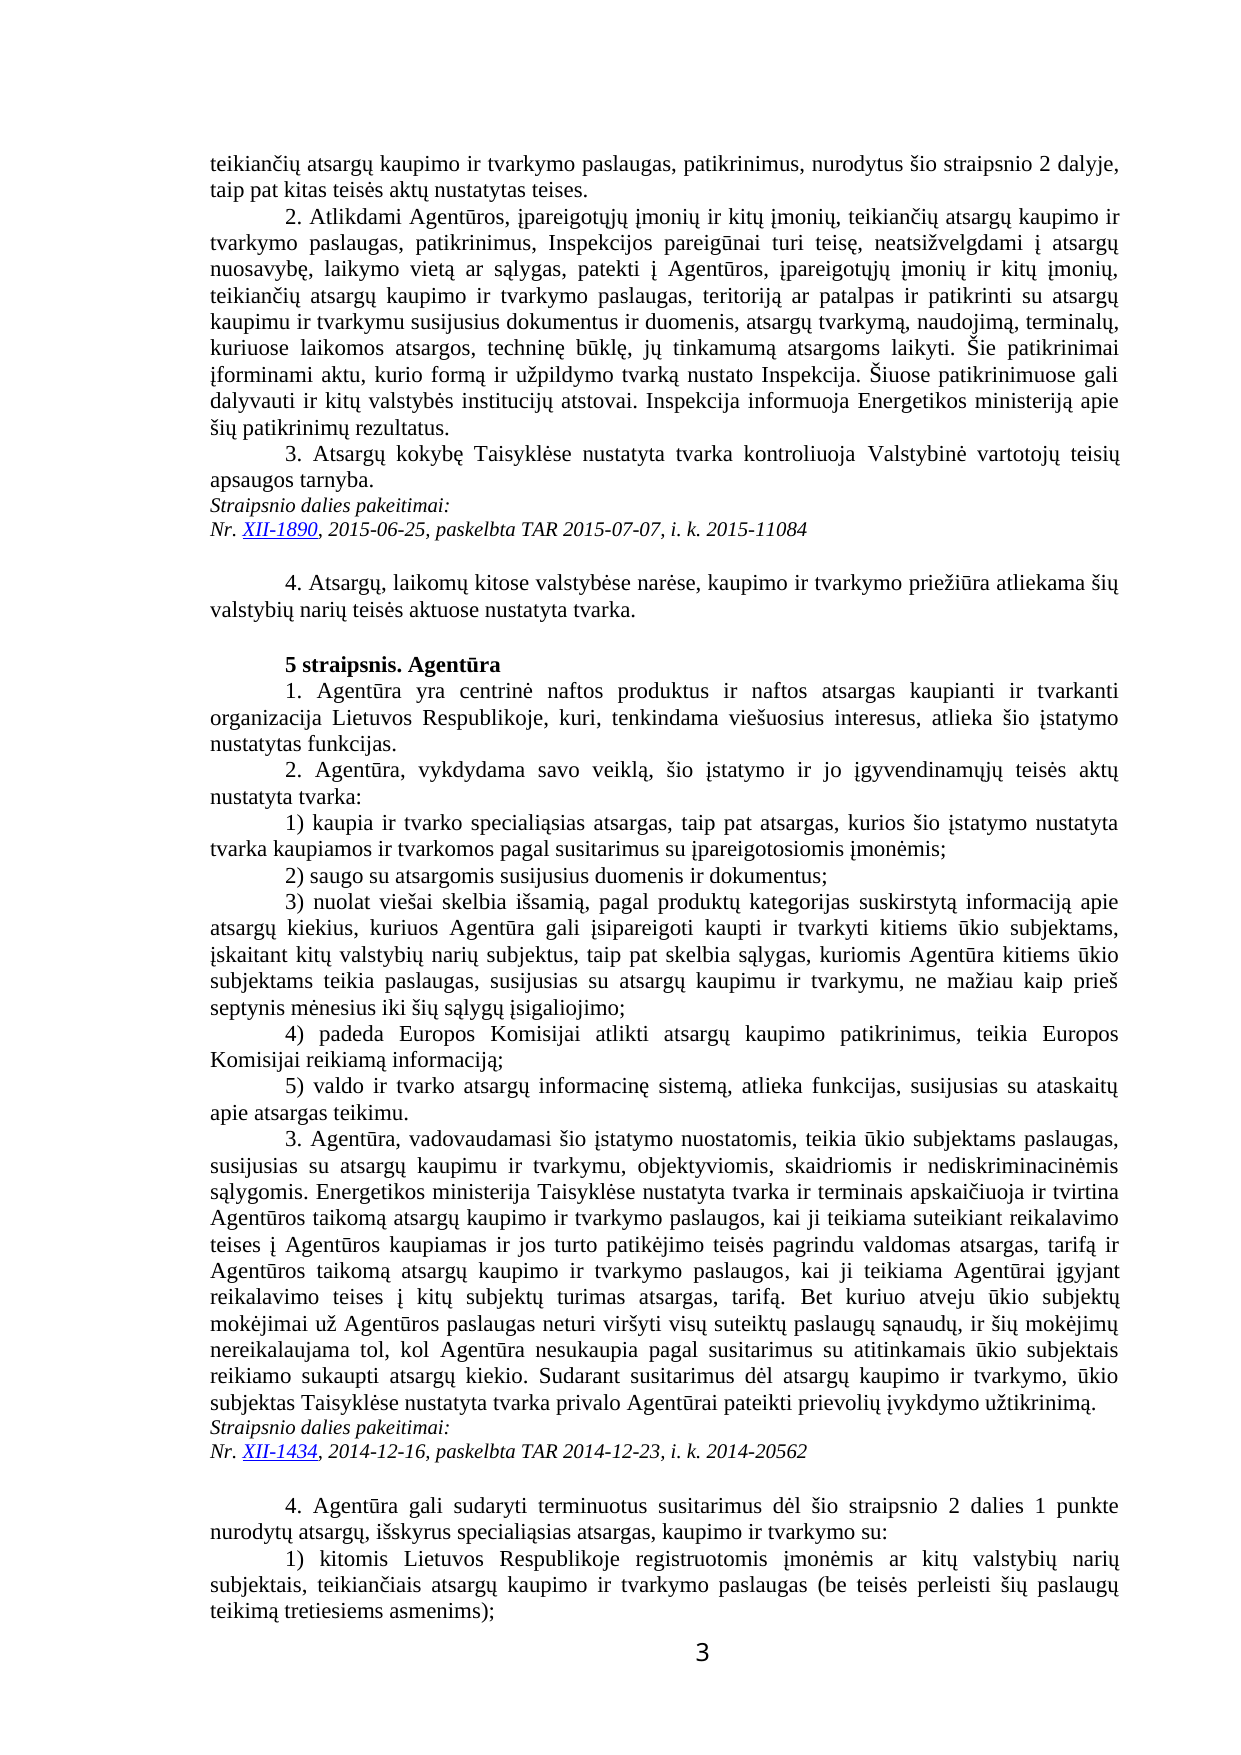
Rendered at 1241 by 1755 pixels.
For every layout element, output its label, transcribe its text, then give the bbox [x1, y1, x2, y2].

text 4. Atsargų, laikomų kitose valstybėse narėse, kaupimo ir tvarkymo priežiūra atliekama šių valstybių narių teisės aktuose nustatyta tvarka. [210, 569, 1120, 622]
text 3) nuolat viešai skelbia išsamią, pagal produktų kategorijas suskirstytą informaciją apie atsargų kiekius, kuriuos Agentūra gali įsipareigoti kaupti ir tvarkyti kitiems ūkio subjektams, įskaitant kitų valstybių narių subjektus, taip pat skelbia sąlygas, kuriomis Agentūra kitiems ūkio subjektams teikia paslaugas, susijusias su atsargų kaupimu ir tvarkymu, ne mažiau kaip prieš septynis mėnesius iki šių sąlygų įsigaliojimo; [210, 888, 1120, 1020]
text 5) valdo ir tvarko atsargų informacinę sistemą, atlieka funkcijas, susijusias su ataskaitų apie atsargas teikimu. [210, 1073, 1120, 1125]
text Nr. XII-1434, 2014-12-16, paskelbta TAR 2014-12-23, i. k. 2014-20562 [210, 1439, 1120, 1463]
text 1. Agentūra yra centrinė naftos produktus ir naftos atsargas kaupianti ir tvarkanti organizacija Lietuvos Respublikoje, kuri, tenkindama viešuosius interesus, atlieka šio įstatymo nustatytas funkcijas. [210, 677, 1120, 756]
text 3. Agentūra, vadovaudamasi šio įstatymo nuostatomis, teikia ūkio subjektams paslaugas, susijusias su atsargų kaupimu ir tvarkymu, objektyviomis, skaidriomis ir nediskriminacinėmis sąlygomis. Energetikos ministerija Taisyklėse nustatyta tvarka ir terminais apskaičiuoja ir tvirtina Agentūros taikomą atsargų kaupimo ir tvarkymo paslaugos, kai ji teikiama suteikiant reikalavimo teises į Agentūros kaupiamas ir jos turto patikėjimo teisės pagrindu valdomas atsargas, tarifą ir Agentūros taikomą atsargų kaupimo ir tvarkymo paslaugos, kai ji teikiama Agentūrai įgyjant reikalavimo teises į kitų subjektų turimas atsargas, tarifą. Bet kuriuo atveju ūkio subjektų mokėjimai už Agentūros paslaugas neturi viršyti visų suteiktų paslaugų sąnaudų, ir šių mokėjimų nereikalaujama tol, kol Agentūra nesukaupia pagal susitarimus su atitinkamais ūkio subjektais reikiamo sukaupti atsargų kiekio. Sudarant susitarimus dėl atsargų kaupimo ir tvarkymo, ūkio subjektas Taisyklėse nustatyta tvarka privalo Agentūrai pateikti prievolių įvykdymo užtikrinimą. [210, 1125, 1120, 1415]
text 4. Agentūra gali sudaryti terminuotus susitarimus dėl šio straipsnio 2 dalies 1 punkte nurodytų atsargų, išskyrus specialiąsias atsargas, kaupimo ir tvarkymo su: [210, 1492, 1120, 1545]
text teikiančių atsargų kaupimo ir tvarkymo paslaugas, patikrinimus, nurodytus šio straipsnio 2 dalyje, taip pat kitas teisės aktų nustatytas teises. [210, 150, 1120, 203]
text 1) kitomis Lietuvos Respublikoje registruotomis įmonėmis ar kitų valstybių narių subjektais, teikiančiais atsargų kaupimo ir tvarkymo paslaugas (be teisės perleisti šių paslaugų teikimą tretiesiems asmenims); [210, 1545, 1120, 1624]
text Straipsnio dalies pakeitimai: [210, 493, 1120, 517]
text 2. Agentūra, vykdydama savo veiklą, šio įstatymo ir jo įgyvendinamųjų teisės aktų nustatyta tvarka: [210, 756, 1120, 809]
text 2. Atlikdami Agentūros, įpareigotųjų įmonių ir kitų įmonių, teikiančių atsargų kaupimo ir tvarkymo paslaugas, patikrinimus, Inspekcijos pareigūnai turi teisę, neatsižvelgdami į atsargų nuosavybę, laikymo vietą ar sąlygas, patekti į Agentūros, įpareigotųjų įmonių ir kitų įmonių, teikiančių atsargų kaupimo ir tvarkymo paslaugas, teritoriją ar patalpas ir patikrinti su atsargų kaupimu ir tvarkymu susijusius dokumentus ir duomenis, atsargų tvarkymą, naudojimą, terminalų, kuriuose laikomos atsargos, techninę būklę, jų tinkamumą atsargoms laikyti. Šie patikrinimai įforminami aktu, kurio formą ir užpildymo tvarką nustato Inspekcija. Šiuose patikrinimuose gali dalyvauti ir kitų valstybės institucijų atstovai. Inspekcija informuoja Energetikos ministeriją apie šių patikrinimų rezultatus. [210, 203, 1120, 440]
text Nr. XII-1890, 2015-06-25, paskelbta TAR 2015-07-07, i. k. 2015-11084 [210, 517, 1120, 541]
text 2) saugo su atsargomis susijusius duomenis ir dokumentus; [210, 862, 1120, 888]
text 5 straipsnis. Agentūra [210, 651, 1120, 677]
text 1) kaupia ir tvarko specialiąsias atsargas, taip pat atsargas, kurios šio įstatymo nustatyta tvarka kaupiamos ir tvarkomos pagal susitarimus su įpareigotosiomis įmonėmis; [210, 809, 1120, 862]
text 4) padeda Europos Komisijai atlikti atsargų kaupimo patikrinimus, teikia Europos Komisijai reikiamą informaciją; [210, 1020, 1120, 1073]
text 3. Atsargų kokybę Taisyklėse nustatyta tvarka kontroliuoja Valstybinė vartotojų teisių apsaugos tarnyba. [210, 440, 1120, 493]
text Straipsnio dalies pakeitimai: [210, 1415, 1120, 1439]
